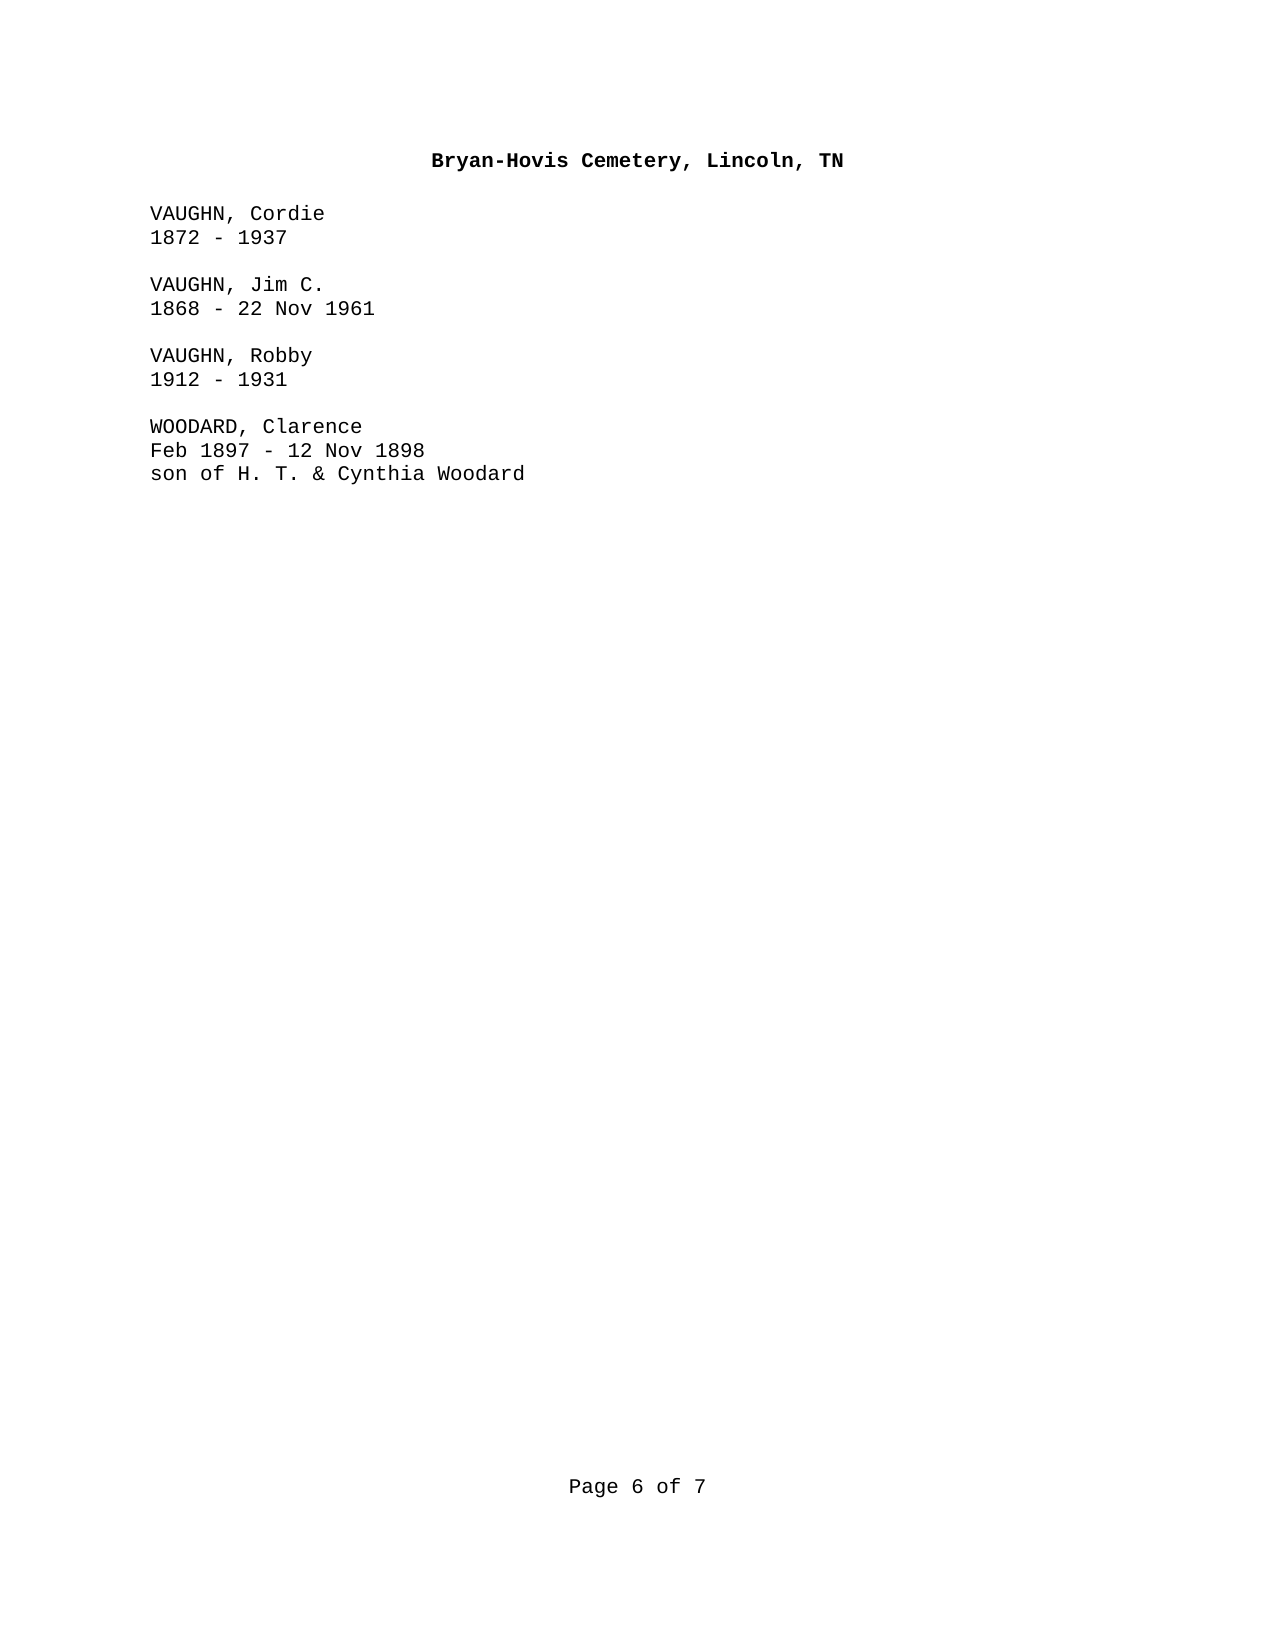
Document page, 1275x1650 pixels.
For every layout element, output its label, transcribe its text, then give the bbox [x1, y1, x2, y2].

text 1868 - 22 Nov 1961 [150, 298, 1125, 321]
text 1872 - 1937 [150, 227, 1125, 250]
text WOODARD, Clarence [150, 416, 1125, 439]
text 1912 - 1931 [150, 369, 1125, 392]
text son of H. T. & Cynthia Woodard [150, 463, 1125, 487]
text Feb 1897 - 12 Nov 1898 [150, 439, 1125, 463]
text VAUGHN, Robby [150, 345, 1125, 369]
text VAUGHN, Jim C. [150, 274, 1125, 298]
text VAUGHN, Cordie [150, 203, 1125, 227]
